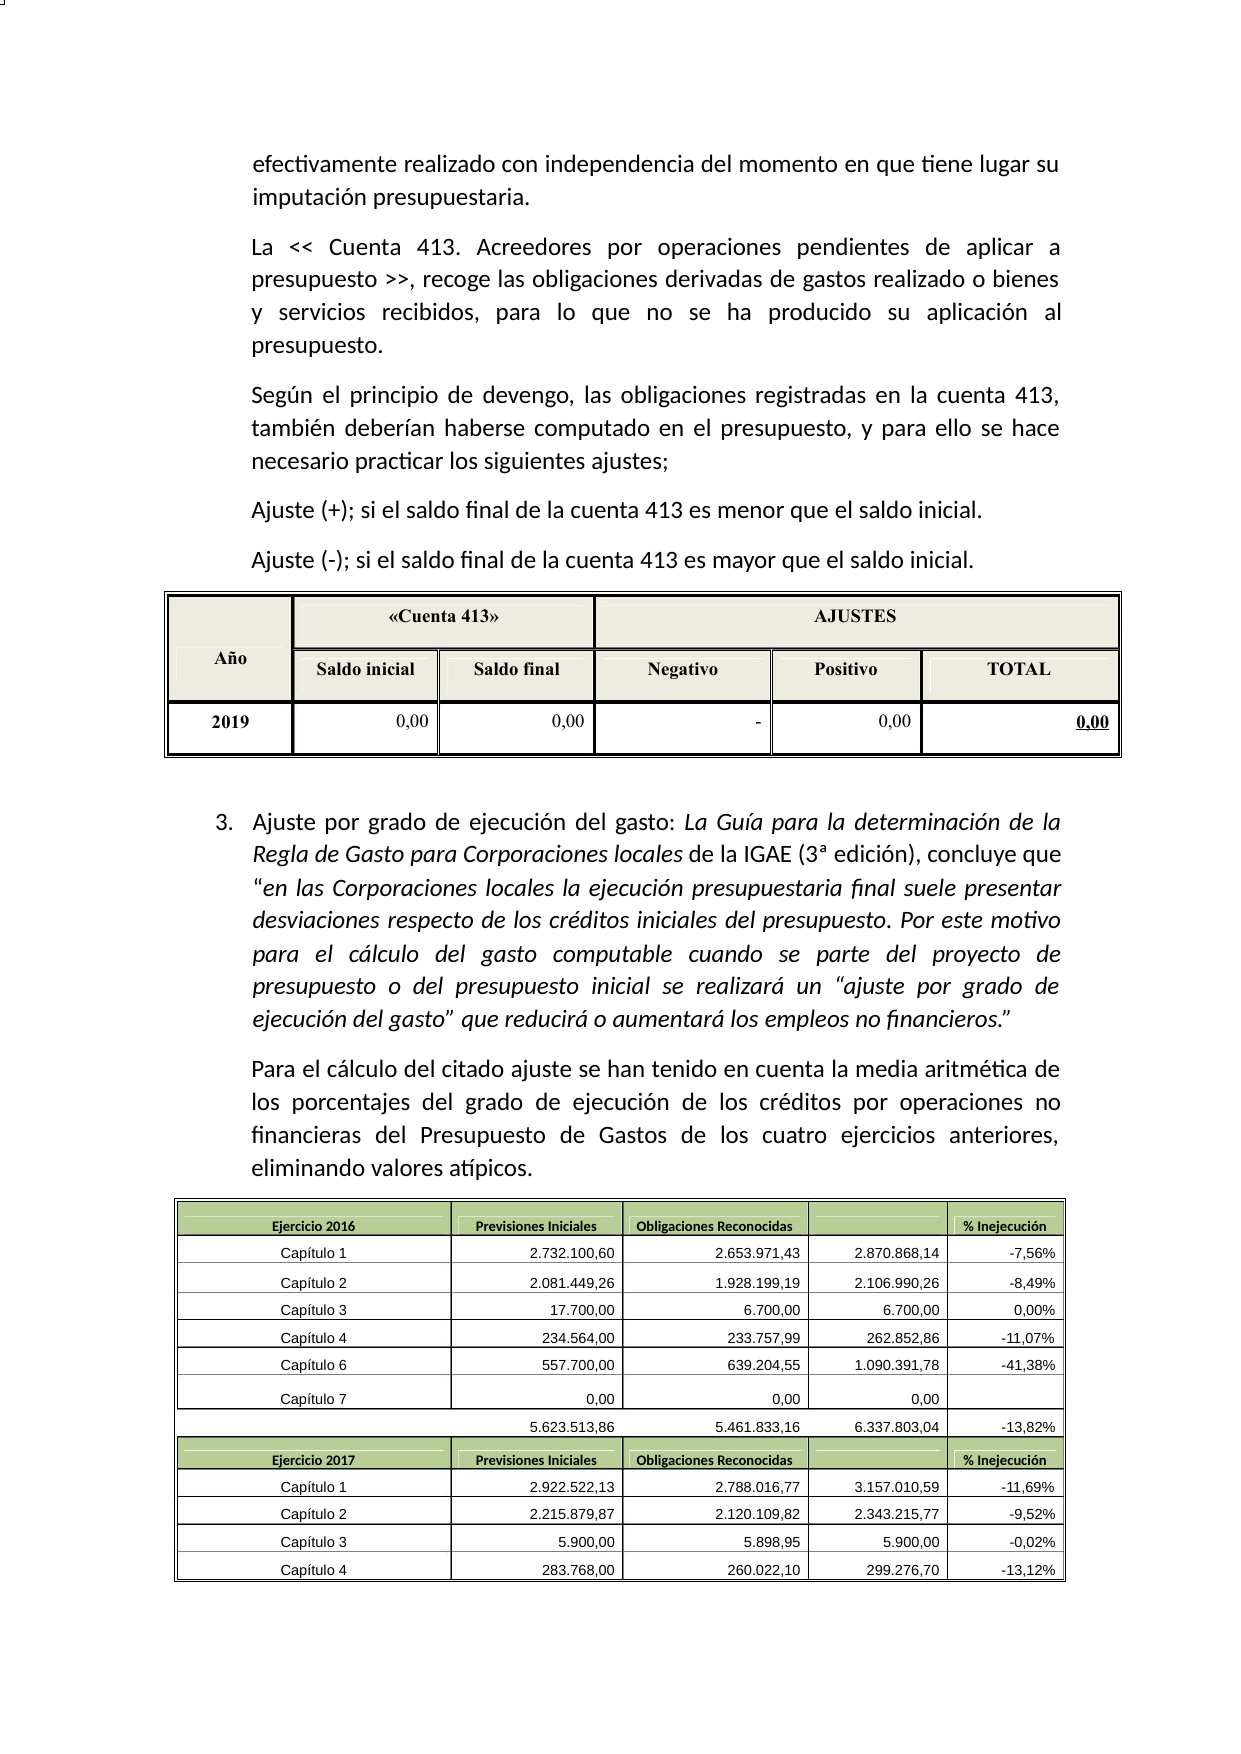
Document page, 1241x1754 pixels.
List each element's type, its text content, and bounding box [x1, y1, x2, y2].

text 5.623.513,86 [529, 1419, 636, 1436]
text . Ajuste por grado de ejecución del gasto: La Guía para la determinación de la [227, 810, 1088, 835]
text -13,12% [1001, 1562, 1077, 1578]
text La << Cuenta 413. Acreedores por operaciones pendientes de aplicar a [251, 235, 1088, 260]
text 0,00 [586, 1392, 636, 1408]
text -41,38% [1001, 1358, 1077, 1374]
text 283.768,00 [542, 1562, 637, 1578]
text 6.700,00 [744, 1303, 825, 1319]
text Capítulo 2 [280, 1275, 377, 1291]
text 0,00 [878, 711, 936, 732]
text 234.564,00 [542, 1330, 637, 1347]
text imputación presupuestaria. [252, 185, 1088, 210]
text Capítulo 1 [280, 1246, 377, 1262]
text 0,00 0,00 [396, 711, 609, 732]
text 5.900,00 [883, 1534, 961, 1551]
text 262.852,86 [867, 1330, 961, 1347]
text 2.120.109,82 [715, 1507, 825, 1523]
text AJUSTES [814, 606, 922, 627]
text 2.215.879,87 [529, 1507, 637, 1523]
text efectivamente realizado con independencia del momento en que tiene lugar su [252, 152, 1088, 177]
text 639.204,55 [727, 1358, 822, 1374]
text Año [214, 648, 272, 668]
text Negativo [647, 659, 743, 679]
text 260.022,10 [727, 1562, 822, 1578]
text Ejercicio 2017 [272, 1453, 377, 1468]
text -0,02% [1009, 1534, 1077, 1551]
text 5.900,00 [558, 1534, 637, 1551]
text eliminando valores atípicos. [251, 1156, 1088, 1181]
text los porcentajes del grado de ejecución de los créditos por operaciones no [251, 1090, 1088, 1115]
text financieras del Presupuesto de Gastos de los cuatro ejercicios anteriores, [251, 1123, 1088, 1148]
text Ejercicio 2016 [272, 1220, 377, 1234]
text Previsiones Iniciales [476, 1220, 636, 1234]
text también deberían haberse computado en el presupuesto, y para ello se hace [251, 416, 1088, 441]
text 2.106.990,26 [854, 1275, 961, 1291]
text y servicios recibidos, para lo que no se ha producido su aplicación al [251, 301, 1088, 326]
text - [755, 711, 786, 732]
text -9,52% [1009, 1507, 1077, 1523]
text Según el principio de devengo, las obligaciones registradas en la cuenta 413, [251, 383, 1088, 408]
text Obligaciones Reconocidas [636, 1453, 825, 1468]
text -7,56% [1009, 1246, 1077, 1262]
text 2.732.100,60 [529, 1246, 637, 1262]
text -8,49% [1009, 1275, 1077, 1292]
text Previsiones Iniciales [476, 1453, 636, 1468]
text Para el cálculo del citado ajuste se han tenido en cuenta la media aritmética de [251, 1057, 1088, 1082]
text presupuesto. [251, 334, 1088, 359]
text TOTAL [987, 659, 1077, 679]
text Capítulo 3 [280, 1303, 377, 1319]
text necesario practicar los siguientes ajustes; [251, 449, 1088, 474]
text 557.700,00 [542, 1358, 637, 1374]
text Capítulo 2 [280, 1507, 377, 1523]
text 233.757,99 [727, 1330, 822, 1347]
text « [388, 606, 398, 627]
text Regla de Gasto para Corporaciones locales de la IGAE (3ª edición), concluye que [252, 843, 1088, 868]
text 2.081.449,26 [529, 1275, 637, 1291]
text 2.870.868,14 [854, 1246, 961, 1262]
text 0,00 [1076, 712, 1134, 732]
text 2.922.522,13 [529, 1479, 637, 1495]
text 2.343.215,77 [854, 1507, 961, 1523]
text 2.788.016,77 [715, 1479, 825, 1495]
text 0,00 [911, 1392, 961, 1408]
text en las Corporaciones locales la ejecución presupuestaria final suele presentar [263, 876, 1088, 901]
text 6.337.803,04 [854, 1419, 961, 1436]
text Ajuste (-); si el saldo final de la cuenta 413 es mayor que el saldo inicial. [251, 548, 1008, 573]
text Capítulo 4 [280, 1562, 377, 1578]
text Obligaciones Reconocidas [636, 1220, 825, 1234]
text Positivo [814, 659, 922, 679]
picture [175, 1199, 1065, 1581]
text para el cálculo del gasto computable cuando se parte del proyecto de [252, 942, 1088, 967]
picture [165, 592, 1121, 757]
text 2 [211, 712, 221, 732]
text 1.090.391,78 [854, 1358, 961, 1374]
text 17.700,00 [550, 1303, 637, 1319]
text -11,07% [1001, 1330, 1077, 1347]
text % Inejecución [963, 1453, 1077, 1468]
text 0,00% [1014, 1303, 1077, 1319]
text 0,00 [772, 1392, 822, 1408]
text 5.898,95 [744, 1534, 825, 1551]
text 019 [221, 712, 274, 732]
text Cuenta 413» [398, 606, 609, 627]
text 6.700,00 [883, 1303, 961, 1319]
text presupuesto >>, recoge las obligaciones derivadas de gastos realizado o bienes [251, 268, 1088, 293]
text Ajuste (+); si el saldo final de la cuenta 413 es menor que el saldo inicial. [251, 499, 1008, 524]
text Capítulo 6 [280, 1358, 377, 1374]
text % Inejecución [963, 1220, 1077, 1234]
text Capítulo 1 [280, 1479, 377, 1495]
text 5.461.833,16 [715, 1419, 822, 1436]
text “ [252, 876, 263, 901]
text desviaciones respecto de los créditos iniciales del presupuesto. Por este motivo [252, 909, 1088, 934]
text presupuesto o del presupuesto inicial se realizará un “ajuste por grado de [252, 975, 1088, 1000]
text Saldo inicial Saldo final [316, 659, 609, 679]
text 2.653.971,43 [715, 1246, 825, 1262]
text -11,69% [1001, 1479, 1077, 1495]
text 1.928.199,19 [715, 1275, 825, 1291]
text Capítulo 7 [280, 1392, 368, 1408]
text ejecución del gasto” que reducirá o aumentará los empleos no financieros.” [252, 1008, 1088, 1033]
text 3 [215, 810, 227, 835]
text 3.157.010,59 [854, 1479, 961, 1496]
text 299.276,70 [866, 1562, 961, 1578]
text -13,82% [1001, 1419, 1077, 1436]
text Capítulo 3 [280, 1534, 377, 1551]
text Capítulo 4 [280, 1330, 377, 1346]
